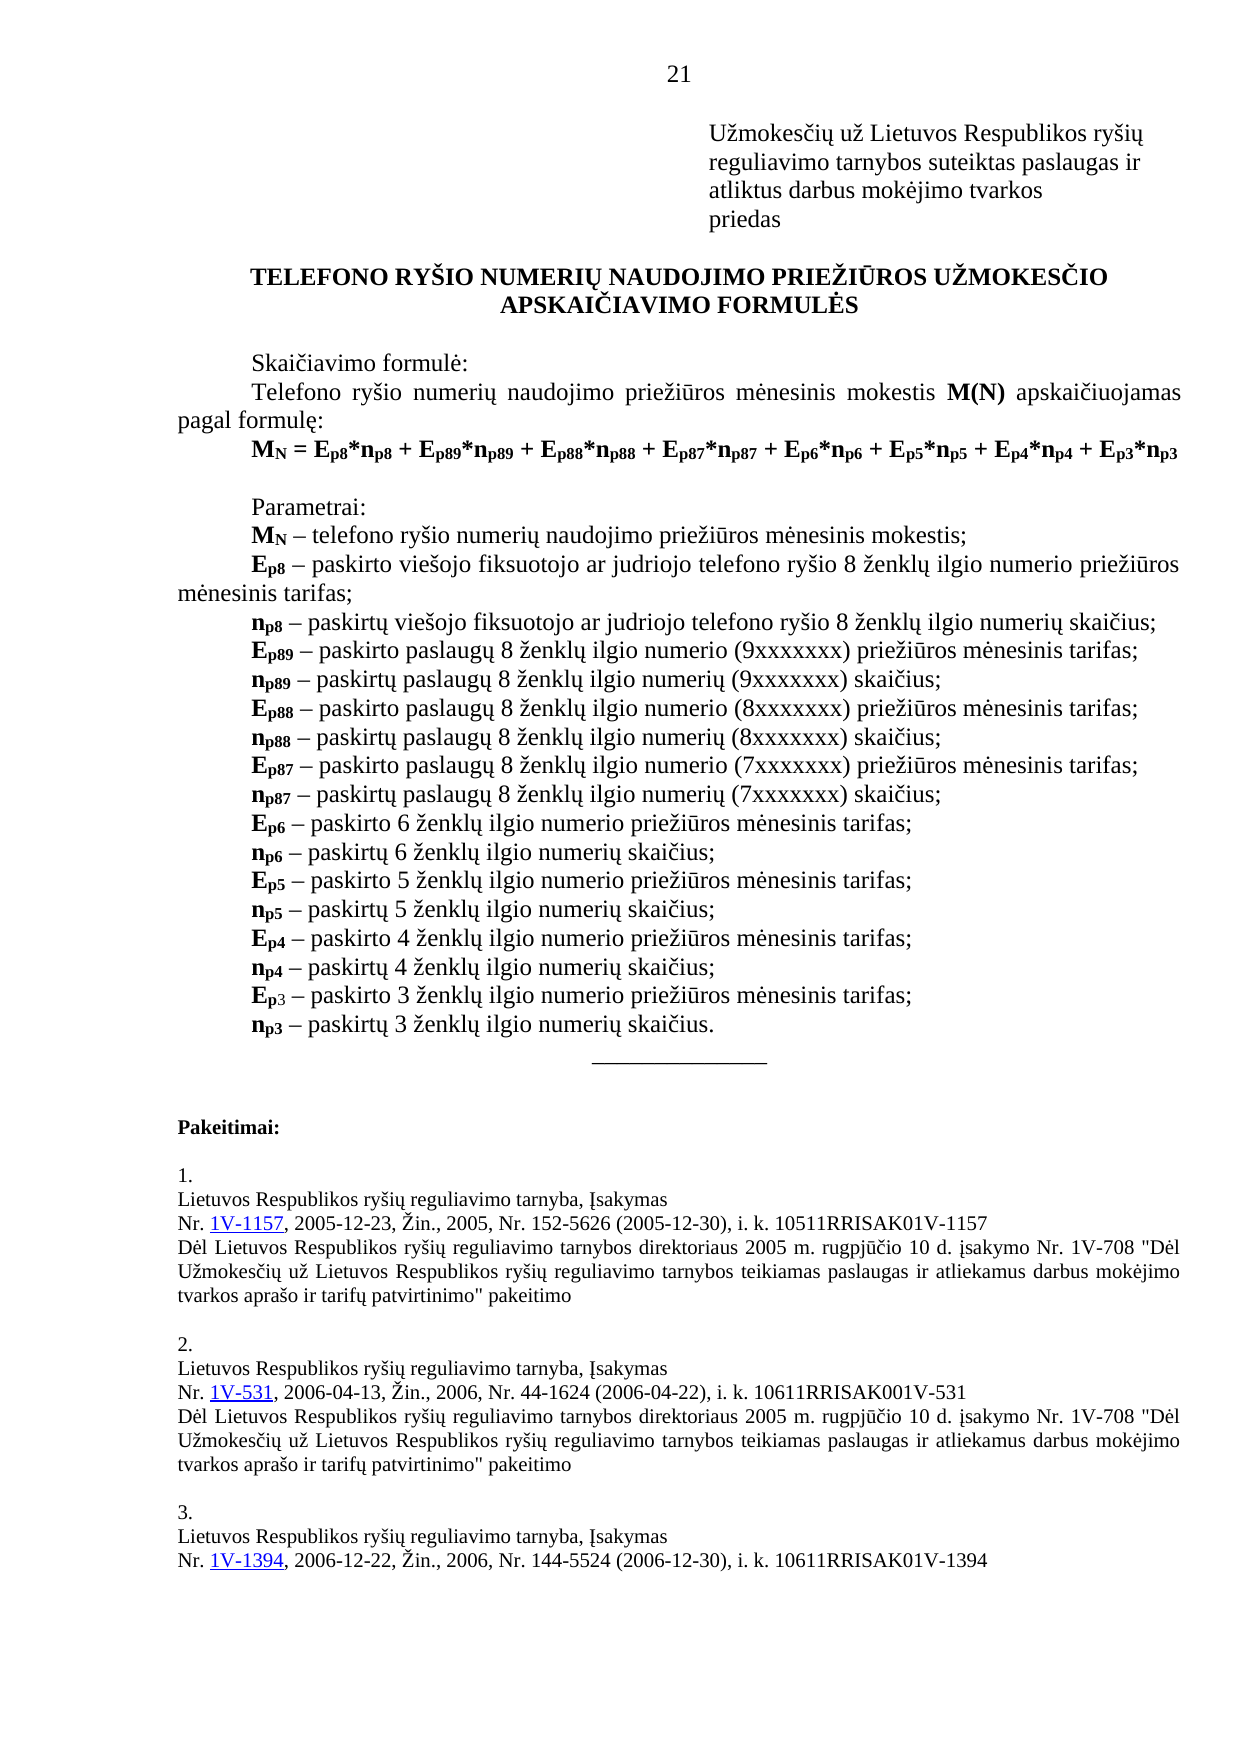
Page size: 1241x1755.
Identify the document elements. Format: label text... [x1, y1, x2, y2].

text 1. [177, 1163, 1181, 1187]
text Ep8 – paskirto viešojo fiksuotojo ar judriojo telefono ryšio 8 ženklų ilgio numerio priežiūros mėnesinis tarifas; [177, 549, 1181, 607]
text TELEFONO RYŠIO NUMERIŲ NAUDOJIMO PRIEŽIŪROS UŽMOKESČIO APSKAIČIAVIMO FORMULĖS [177, 262, 1181, 319]
text Lietuvos Respublikos ryšių reguliavimo tarnyba, Įsakymas [177, 1356, 1181, 1380]
text np3 – paskirtų 3 ženklų ilgio numerių skaičius. [177, 1009, 1181, 1038]
text Telefono ryšio numerių naudojimo priežiūros mėnesinis mokestis M(N) apskaičiuojamas pagal formulę: [177, 377, 1181, 434]
text np6 – paskirtų 6 ženklų ilgio numerių skaičius; [177, 837, 1181, 866]
text 2. [177, 1332, 1181, 1356]
text priedas [177, 204, 1181, 233]
text Užmokesčių už Lietuvos Respublikos ryšių [709, 118, 1181, 147]
text atliktus darbus mokėjimo tvarkos [177, 176, 1181, 204]
text Nr. 1V-1157, 2005-12-23, Žin., 2005, Nr. 152-5626 (2005-12-30), i. k. 10511RRISAK01V-1157 [177, 1211, 1181, 1235]
text Skaičiavimo formulė: [177, 348, 1181, 377]
text Dėl Lietuvos Respublikos ryšių reguliavimo tarnybos direktoriaus 2005 m. rugpjūčio 10 d. įsakymo Nr. 1V-708 "Dėl Užmokesčių už Lietuvos Respublikos ryšių reguliavimo tarnybos teikiamas paslaugas ir atliekamus darbus mokėjimo tvarkos aprašo ir tarifų patvirtinimo" pakeitimo [177, 1235, 1181, 1307]
text Ep3 – paskirto 3 ženklų ilgio numerio priežiūros mėnesinis tarifas; [177, 981, 1181, 1009]
text MN = Ep8*np8 + Ep89*np89 + Ep88*np88 + Ep87*np87 + Ep6*np6 + Ep5*np5 + Ep4*np4 + Ep3*np3 [177, 434, 1181, 463]
text np87 – paskirtų paslaugų 8 ženklų ilgio numerių (7xxxxxxx) skaičius; [177, 779, 1181, 808]
text Parametrai: [177, 492, 1181, 521]
text np4 – paskirtų 4 ženklų ilgio numerių skaičius; [177, 952, 1181, 981]
text Ep5 – paskirto 5 ženklų ilgio numerio priežiūros mėnesinis tarifas; [177, 866, 1181, 894]
text np88 – paskirtų paslaugų 8 ženklų ilgio numerių (8xxxxxxx) skaičius; [177, 722, 1181, 751]
text Ep89 – paskirto paslaugų 8 ženklų ilgio numerio (9xxxxxxx) priežiūros mėnesinis tarifas; [177, 636, 1181, 664]
text MN – telefono ryšio numerių naudojimo priežiūros mėnesinis mokestis; [177, 521, 1181, 549]
text Nr. 1V-531, 2006-04-13, Žin., 2006, Nr. 44-1624 (2006-04-22), i. k. 10611RRISAK001V-531 [177, 1380, 1181, 1404]
text ______________ [177, 1038, 1181, 1067]
text Ep87 – paskirto paslaugų 8 ženklų ilgio numerio (7xxxxxxx) priežiūros mėnesinis tarifas; [177, 751, 1181, 779]
text Ep6 – paskirto 6 ženklų ilgio numerio priežiūros mėnesinis tarifas; [177, 808, 1181, 837]
text reguliavimo tarnybos suteiktas paslaugas ir [177, 147, 1181, 176]
text Dėl Lietuvos Respublikos ryšių reguliavimo tarnybos direktoriaus 2005 m. rugpjūčio 10 d. įsakymo Nr. 1V-708 "Dėl Užmokesčių už Lietuvos Respublikos ryšių reguliavimo tarnybos teikiamas paslaugas ir atliekamus darbus mokėjimo tvarkos aprašo ir tarifų patvirtinimo" pakeitimo [177, 1404, 1181, 1476]
text Nr. 1V-1394, 2006-12-22, Žin., 2006, Nr. 144-5524 (2006-12-30), i. k. 10611RRISAK01V-1394 [177, 1548, 1181, 1572]
text 3. [177, 1500, 1181, 1524]
text Pakeitimai: [177, 1115, 1181, 1139]
text Lietuvos Respublikos ryšių reguliavimo tarnyba, Įsakymas [177, 1524, 1181, 1548]
text Ep4 – paskirto 4 ženklų ilgio numerio priežiūros mėnesinis tarifas; [177, 923, 1181, 952]
text Ep88 – paskirto paslaugų 8 ženklų ilgio numerio (8xxxxxxx) priežiūros mėnesinis tarifas; [177, 693, 1181, 722]
text np8 – paskirtų viešojo fiksuotojo ar judriojo telefono ryšio 8 ženklų ilgio numerių skaičius; [177, 607, 1181, 636]
text Lietuvos Respublikos ryšių reguliavimo tarnyba, Įsakymas [177, 1187, 1181, 1211]
text np5 – paskirtų 5 ženklų ilgio numerių skaičius; [177, 894, 1181, 923]
text np89 – paskirtų paslaugų 8 ženklų ilgio numerių (9xxxxxxx) skaičius; [177, 664, 1181, 693]
